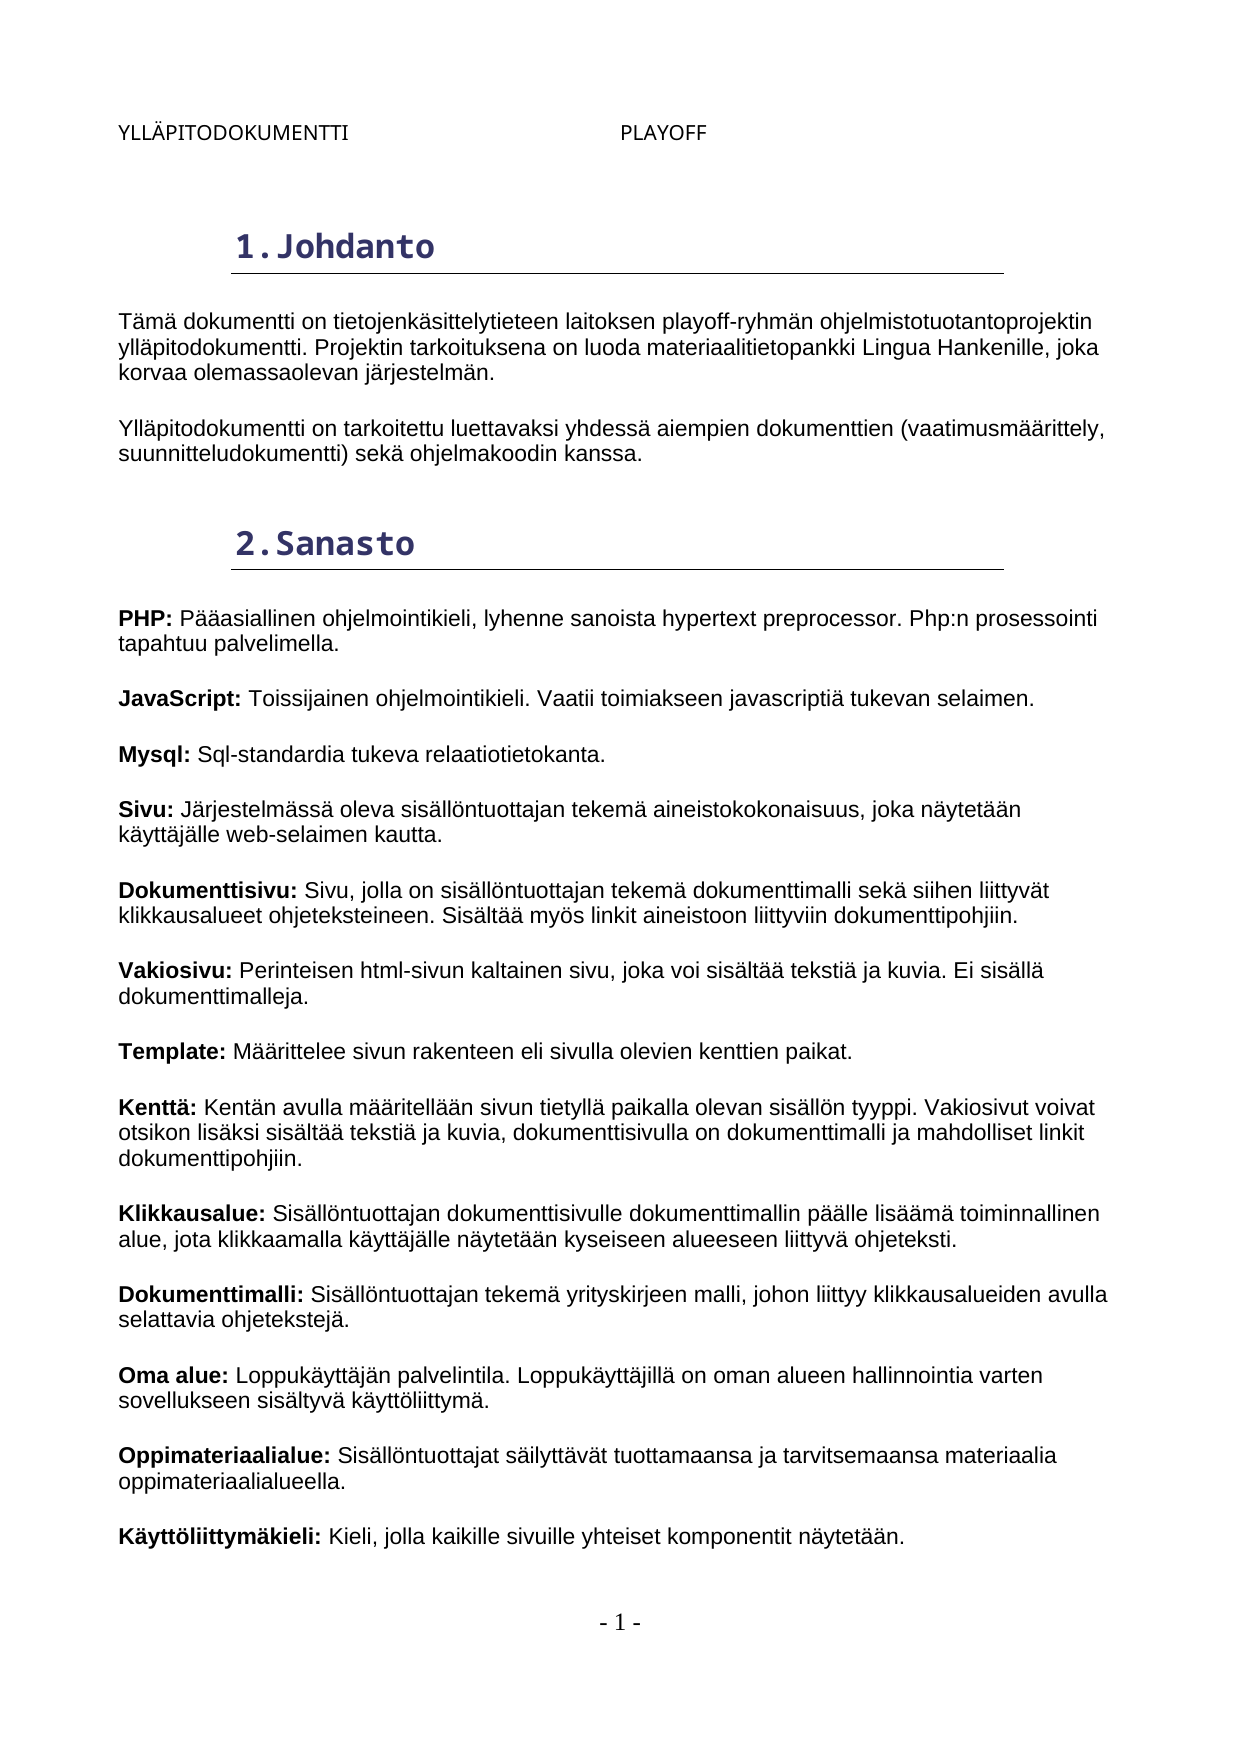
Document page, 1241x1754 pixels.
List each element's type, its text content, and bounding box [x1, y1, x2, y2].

text Mysql: Sql-standardia tukeva relaatiotietokanta. [118, 741, 1122, 767]
text JavaScript: Toissijainen ohjelmointikieli. Vaatii toimiakseen javascriptiä tukevan selaimen. [118, 686, 1122, 712]
text PHP: Pääasiallinen ohjelmointikieli, lyhenne sanoista hypertext preprocessor. Php:n prosessointi tapahtuu palvelimella. [118, 605, 1122, 657]
text Dokumenttisivu: Sivu, jolla on sisällöntuottajan tekemä dokumenttimalli sekä siihen liittyvät klikkausalueet ohjeteksteineen. Sisältää myös linkit aineistoon liittyviin dokumenttipohjiin. [118, 877, 1122, 929]
text Tämä dokumentti on tietojenkäsittelytieteen laitoksen playoff-ryhmän ohjelmistotuotantoprojektin ylläpitodokumentti. Projektin tarkoituksena on luoda materiaalitietopankki Lingua Hankenille, joka korvaa olemassaolevan järjestelmän. [118, 309, 1122, 386]
text Oma alue: Loppukäyttäjän palvelintila. Loppukäyttäjillä on oman alueen hallinnointia varten sovellukseen sisältyvä käyttöliittymä. [118, 1362, 1122, 1414]
text Oppimateriaalialue: Sisällöntuottajat säilyttävät tuottamaansa ja tarvitsemaansa materiaalia oppimateriaalialueella. [118, 1443, 1122, 1494]
text Dokumenttimalli: Sisällöntuottajan tekemä yrityskirjeen malli, johon liittyy klikkausalueiden avulla selattavia ohjetekstejä. [118, 1282, 1122, 1333]
text Sivu: Järjestelmässä oleva sisällöntuottajan tekemä aineistokokonaisuus, joka näytetään käyttäjälle web-selaimen kautta. [118, 797, 1122, 848]
text Klikkausalue: Sisällöntuottajan dokumenttisivulle dokumenttimallin päälle lisäämä toiminnallinen alue, jota klikkaamalla käyttäjälle näytetään kyseiseen alueeseen liittyvä ohjeteksti. [118, 1201, 1122, 1252]
text Vakiosivu: Perinteisen html-sivun kaltainen sivu, joka voi sisältää tekstiä ja kuvia. Ei sisällä dokumenttimalleja. [118, 958, 1122, 1009]
text Ylläpitodokumentti on tarkoitettu luettavaksi yhdessä aiempien dokumenttien (vaatimusmäärittely, suunnitteludokumentti) sekä ohjelmakoodin kanssa. [118, 415, 1122, 467]
text Kenttä: Kentän avulla määritellään sivun tietyllä paikalla olevan sisällön tyyppi. Vakiosivut voivat otsikon lisäksi sisältää tekstiä ja kuvia, dokumenttisivulla on dokumenttimalli ja mahdolliset linkit dokumenttipohjiin. [118, 1094, 1122, 1171]
subtitle Sanasto [231, 515, 1004, 569]
subtitle Johdanto [231, 218, 1004, 273]
text Template: Määrittelee sivun rakenteen eli sivulla olevien kenttien paikat. [118, 1039, 1122, 1065]
text Käyttöliittymäkieli: Kieli, jolla kaikille sivuille yhteiset komponentit näytetään. [118, 1524, 1122, 1550]
